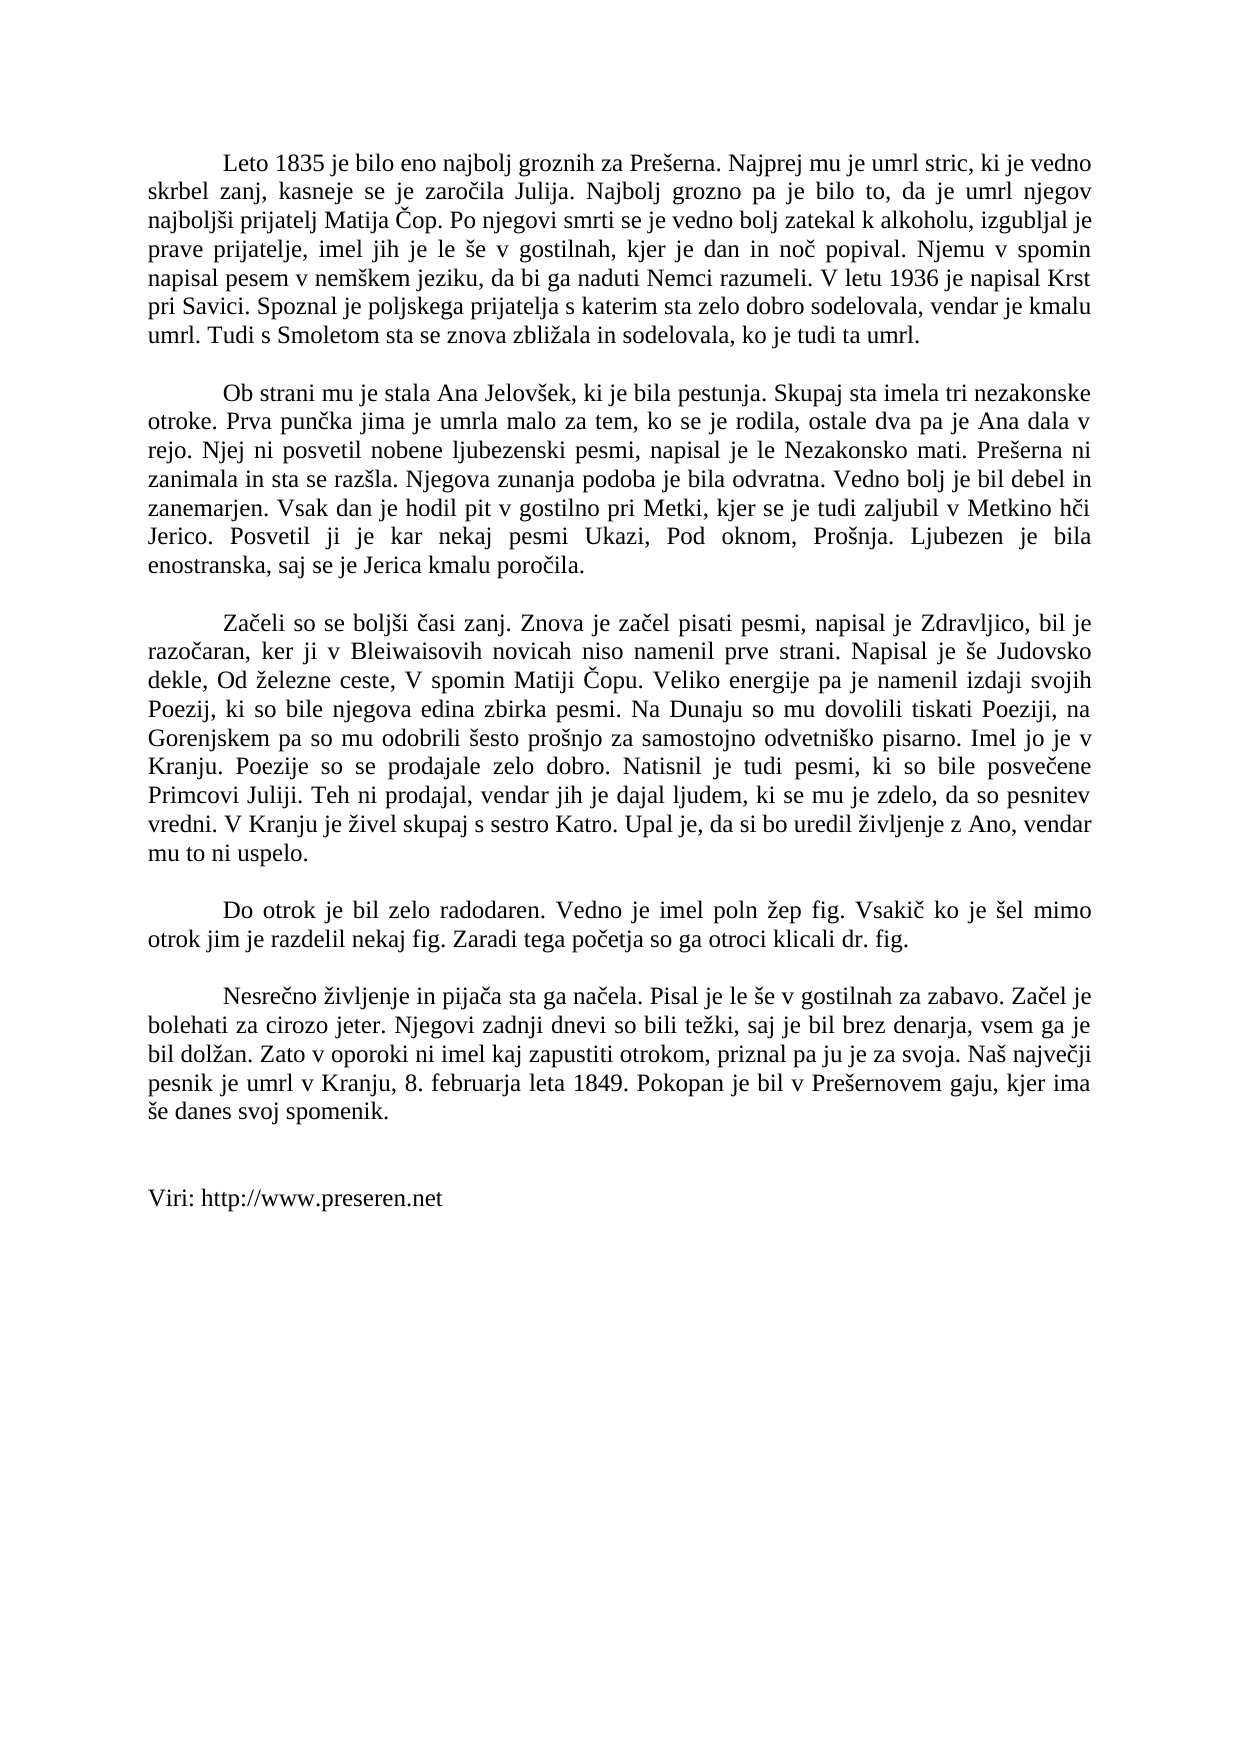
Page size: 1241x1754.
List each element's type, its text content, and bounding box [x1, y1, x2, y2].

text Do otrok je bil zelo radodaren. Vedno je imel poln žep fig. Vsakič ko je šel mimo otrok jim je razdelil nekaj fig. Zaradi tega početja so ga otroci klicali dr. fig. [148, 895, 1093, 953]
text Viri: http://www.preseren.net [148, 1183, 1093, 1211]
text Leto 1835 je bilo eno najbolj groznih za Prešerna. Najprej mu je umrl stric, ki je vedno skrbel zanj, kasneje se je zaročila Julija. Najbolj grozno pa je bilo to, da je umrl njegov najboljši prijatelj Matija Čop. Po njegovi smrti se je vedno bolj zatekal k alkoholu, izgubljal je prave prijatelje, imel jih je le še v gostilnah, kjer je dan in noč popival. Njemu v spomin napisal pesem v nemškem jeziku, da bi ga naduti Nemci razumeli. V letu 1936 je napisal Krst pri Savici. Spoznal je poljskega prijatelja s katerim sta zelo dobro sodelovala, vendar je kmalu umrl. Tudi s Smoletom sta se znova zbližala in sodelovala, ko je tudi ta umrl. [148, 148, 1093, 349]
text Ob strani mu je stala Ana Jelovšek, ki je bila pestunja. Skupaj sta imela tri nezakonske otroke. Prva punčka jima je umrla malo za tem, ko se je rodila, ostale dva pa je Ana dala v rejo. Njej ni posvetil nobene ljubezenski pesmi, napisal je le Nezakonsko mati. Prešerna ni zanimala in sta se razšla. Njegova zunanja podoba je bila odvratna. Vedno bolj je bil debel in zanemarjen. Vsak dan je hodil pit v gostilno pri Metki, kjer se je tudi zaljubil v Metkino hči Jerico. Posvetil ji je kar nekaj pesmi Ukazi, Pod oknom, Prošnja. Ljubezen je bila enostranska, saj se je Jerica kmalu poročila. [148, 378, 1093, 579]
text Nesrečno življenje in pijača sta ga načela. Pisal je le še v gostilnah za zabavo. Začel je bolehati za cirozo jeter. Njegovi zadnji dnevi so bili težki, saj je bil brez denarja, vsem ga je bil dolžan. Zato v oporoki ni imel kaj zapustiti otrokom, priznal pa ju je za svoja. Naš največji pesnik je umrl v Kranju, 8. februarja leta 1849. Pokopan je bil v Prešernovem gaju, kjer ima še danes svoj spomenik. [148, 981, 1093, 1125]
text Začeli so se boljši časi zanj. Znova je začel pisati pesmi, napisal je Zdravljico, bil je razočaran, ker ji v Bleiwaisovih novicah niso namenil prve strani. Napisal je še Judovsko dekle, Od železne ceste, V spomin Matiji Čopu. Veliko energije pa je namenil izdaji svojih Poezij, ki so bile njegova edina zbirka pesmi. Na Dunaju so mu dovolili tiskati Poeziji, na Gorenjskem pa so mu odobrili šesto prošnjo za samostojno odvetniško pisarno. Imel jo je v Kranju. Poezije so se prodajale zelo dobro. Natisnil je tudi pesmi, ki so bile posvečene Primcovi Juliji. Teh ni prodajal, vendar jih je dajal ljudem, ki se mu je zdelo, da so pesnitev vredni. V Kranju je živel skupaj s sestro Katro. Upal je, da si bo uredil življenje z Ano, vendar mu to ni uspelo. [148, 608, 1093, 866]
